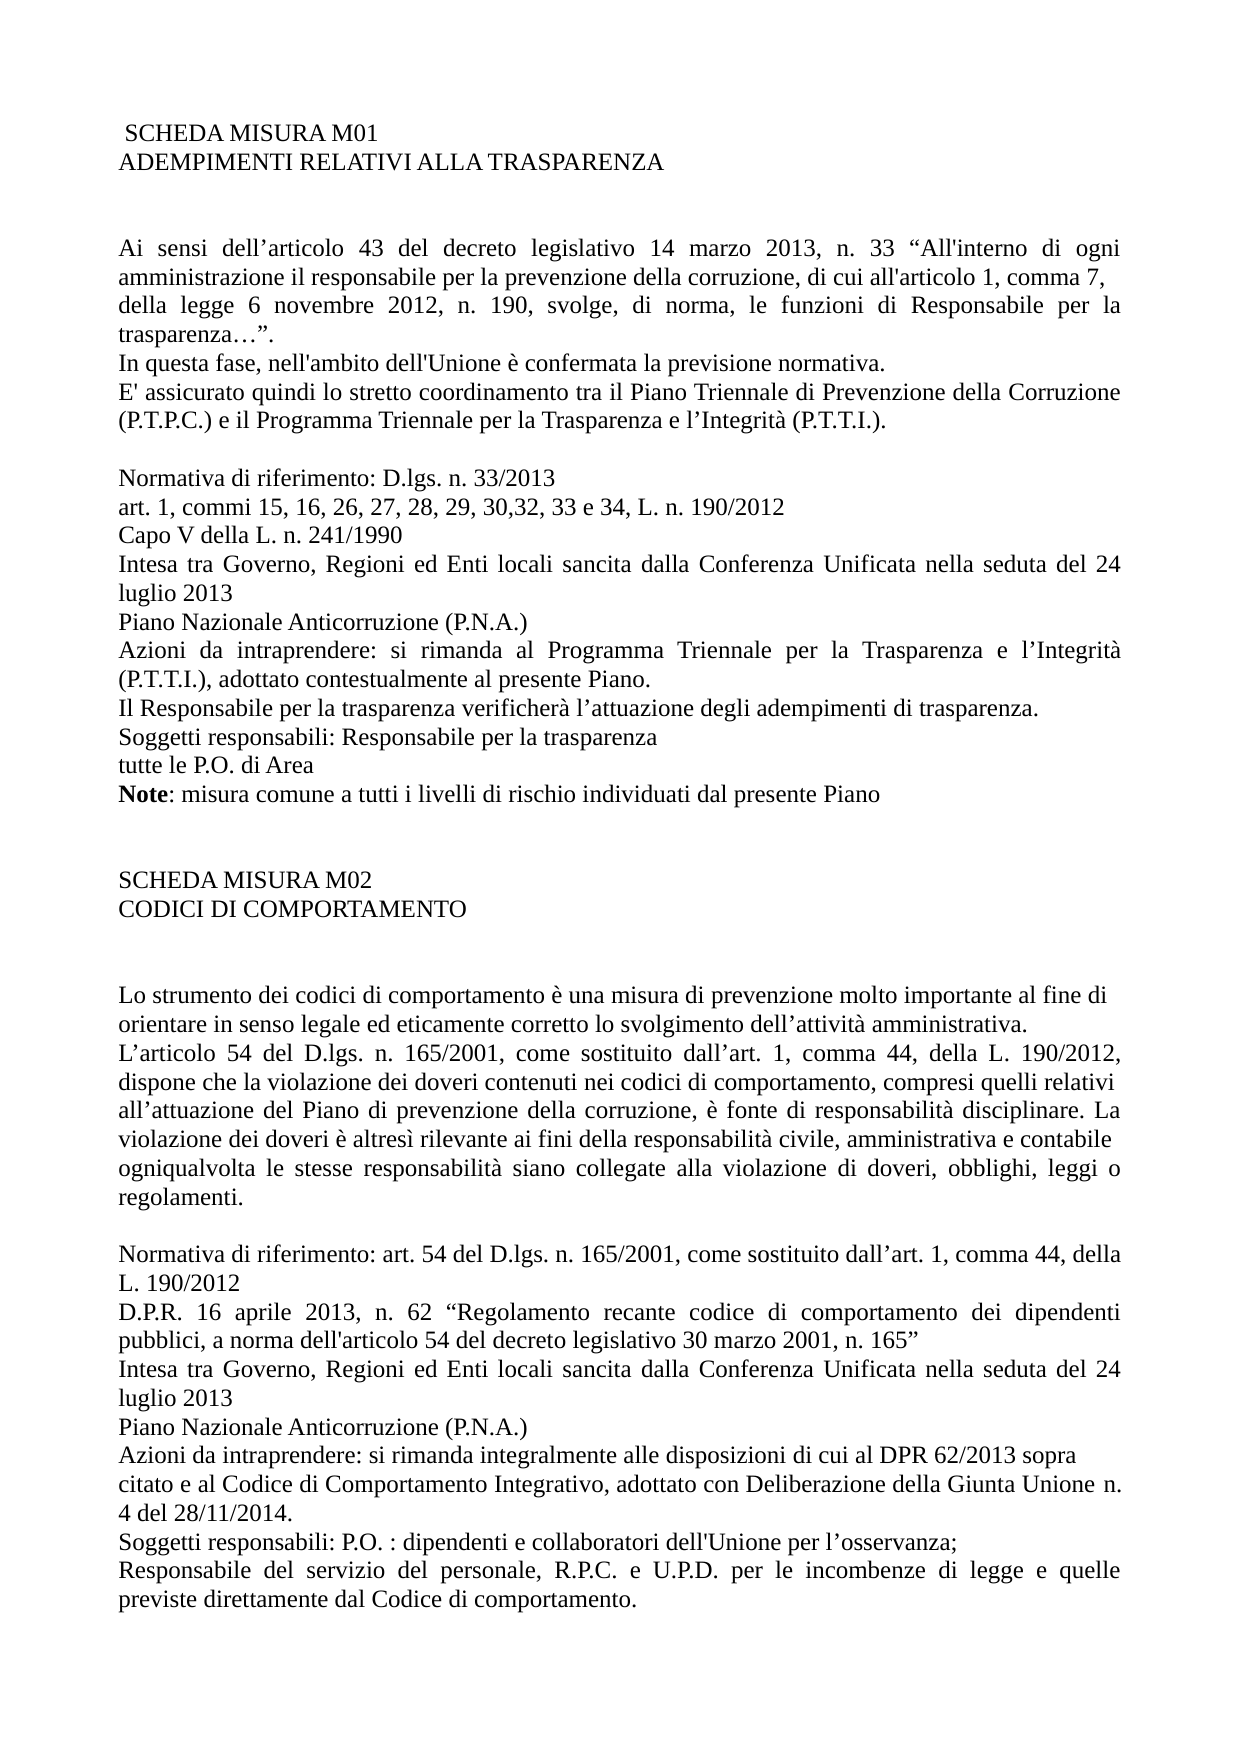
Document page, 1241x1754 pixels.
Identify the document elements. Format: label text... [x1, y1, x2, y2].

text Azioni da intraprendere: si rimanda al Programma Triennale per la Trasparenza e l’Integrità (P.T.T.I.), adottato contestualmente al presente Piano. [118, 636, 1122, 693]
text L’articolo 54 del D.lgs. n. 165/2001, come sostituito dall’art. 1, comma 44, della L. 190/2012, dispone che la violazione dei doveri contenuti nei codici di comportamento, compresi quelli relativi [118, 1038, 1122, 1096]
text Intesa tra Governo, Regioni ed Enti locali sancita dalla Conferenza Unificata nella seduta del 24 luglio 2013 [118, 549, 1122, 607]
text Piano Nazionale Anticorruzione (P.N.A.) [118, 1412, 1122, 1441]
text Azioni da intraprendere: si rimanda integralmente alle disposizioni di cui al DPR 62/2013 sopra [118, 1441, 1122, 1469]
text all’attuazione del Piano di prevenzione della corruzione, è fonte di responsabilità disciplinare. La violazione dei doveri è altresì rilevante ai fini della responsabilità civile, amministrativa e contabile [118, 1096, 1122, 1153]
text Ai sensi dell’articolo 43 del decreto legislativo 14 marzo 2013, n. 33 “All'interno di ogni amministrazione il responsabile per la prevenzione della corruzione, di cui all'articolo 1, comma 7, [118, 233, 1122, 291]
text della legge 6 novembre 2012, n. 190, svolge, di norma, le funzioni di Responsabile per la trasparenza…”. [118, 291, 1122, 348]
text SCHEDA MISURA M02 [118, 866, 1122, 894]
text art. 1, commi 15, 16, 26, 27, 28, 29, 30,32, 33 e 34, L. n. 190/2012 [118, 492, 1122, 521]
text orientare in senso legale ed eticamente corretto lo svolgimento dell’attività amministrativa. [118, 1009, 1122, 1038]
text ADEMPIMENTI RELATIVI ALLA TRASPARENZA [118, 147, 1122, 176]
text Intesa tra Governo, Regioni ed Enti locali sancita dalla Conferenza Unificata nella seduta del 24 luglio 2013 [118, 1354, 1122, 1412]
text tutte le P.O. di Area [118, 751, 1122, 779]
text ogniqualvolta le stesse responsabilità siano collegate alla violazione di doveri, obblighi, leggi o regolamenti. [118, 1153, 1122, 1211]
text CODICI DI COMPORTAMENTO [118, 894, 1122, 923]
text Soggetti responsabili: P.O. : dipendenti e collaboratori dell'Unione per l’osservanza; [118, 1527, 1122, 1556]
text Normativa di riferimento: D.lgs. n. 33/2013 [118, 463, 1122, 492]
text citato e al Codice di Comportamento Integrativo, adottato con Deliberazione della Giunta Unione n. 4 del 28/11/2014. [118, 1469, 1122, 1527]
text Normativa di riferimento: art. 54 del D.lgs. n. 165/2001, come sostituito dall’art. 1, comma 44, della L. 190/2012 [118, 1239, 1122, 1297]
text Capo V della L. n. 241/1990 [118, 521, 1122, 549]
text Il Responsabile per la trasparenza verificherà l’attuazione degli adempimenti di trasparenza. [118, 693, 1122, 722]
text D.P.R. 16 aprile 2013, n. 62 “Regolamento recante codice di comportamento dei dipendenti pubblici, a norma dell'articolo 54 del decreto legislativo 30 marzo 2001, n. 165” [118, 1297, 1122, 1354]
text E' assicurato quindi lo stretto coordinamento tra il Piano Triennale di Prevenzione della Corruzione (P.T.P.C.) e il Programma Triennale per la Trasparenza e l’Integrità (P.T.T.I.). [118, 377, 1122, 434]
text Soggetti responsabili: Responsabile per la trasparenza [118, 722, 1122, 751]
text SCHEDA MISURA M01 [118, 118, 1122, 147]
text Lo strumento dei codici di comportamento è una misura di prevenzione molto importante al fine di [118, 981, 1122, 1009]
text Note: misura comune a tutti i livelli di rischio individuati dal presente Piano [118, 779, 1122, 808]
text Responsabile del servizio del personale, R.P.C. e U.P.D. per le incombenze di legge e quelle previste direttamente dal Codice di comportamento. [118, 1556, 1122, 1613]
text In questa fase, nell'ambito dell'Unione è confermata la previsione normativa. [118, 348, 1122, 377]
text Piano Nazionale Anticorruzione (P.N.A.) [118, 607, 1122, 636]
